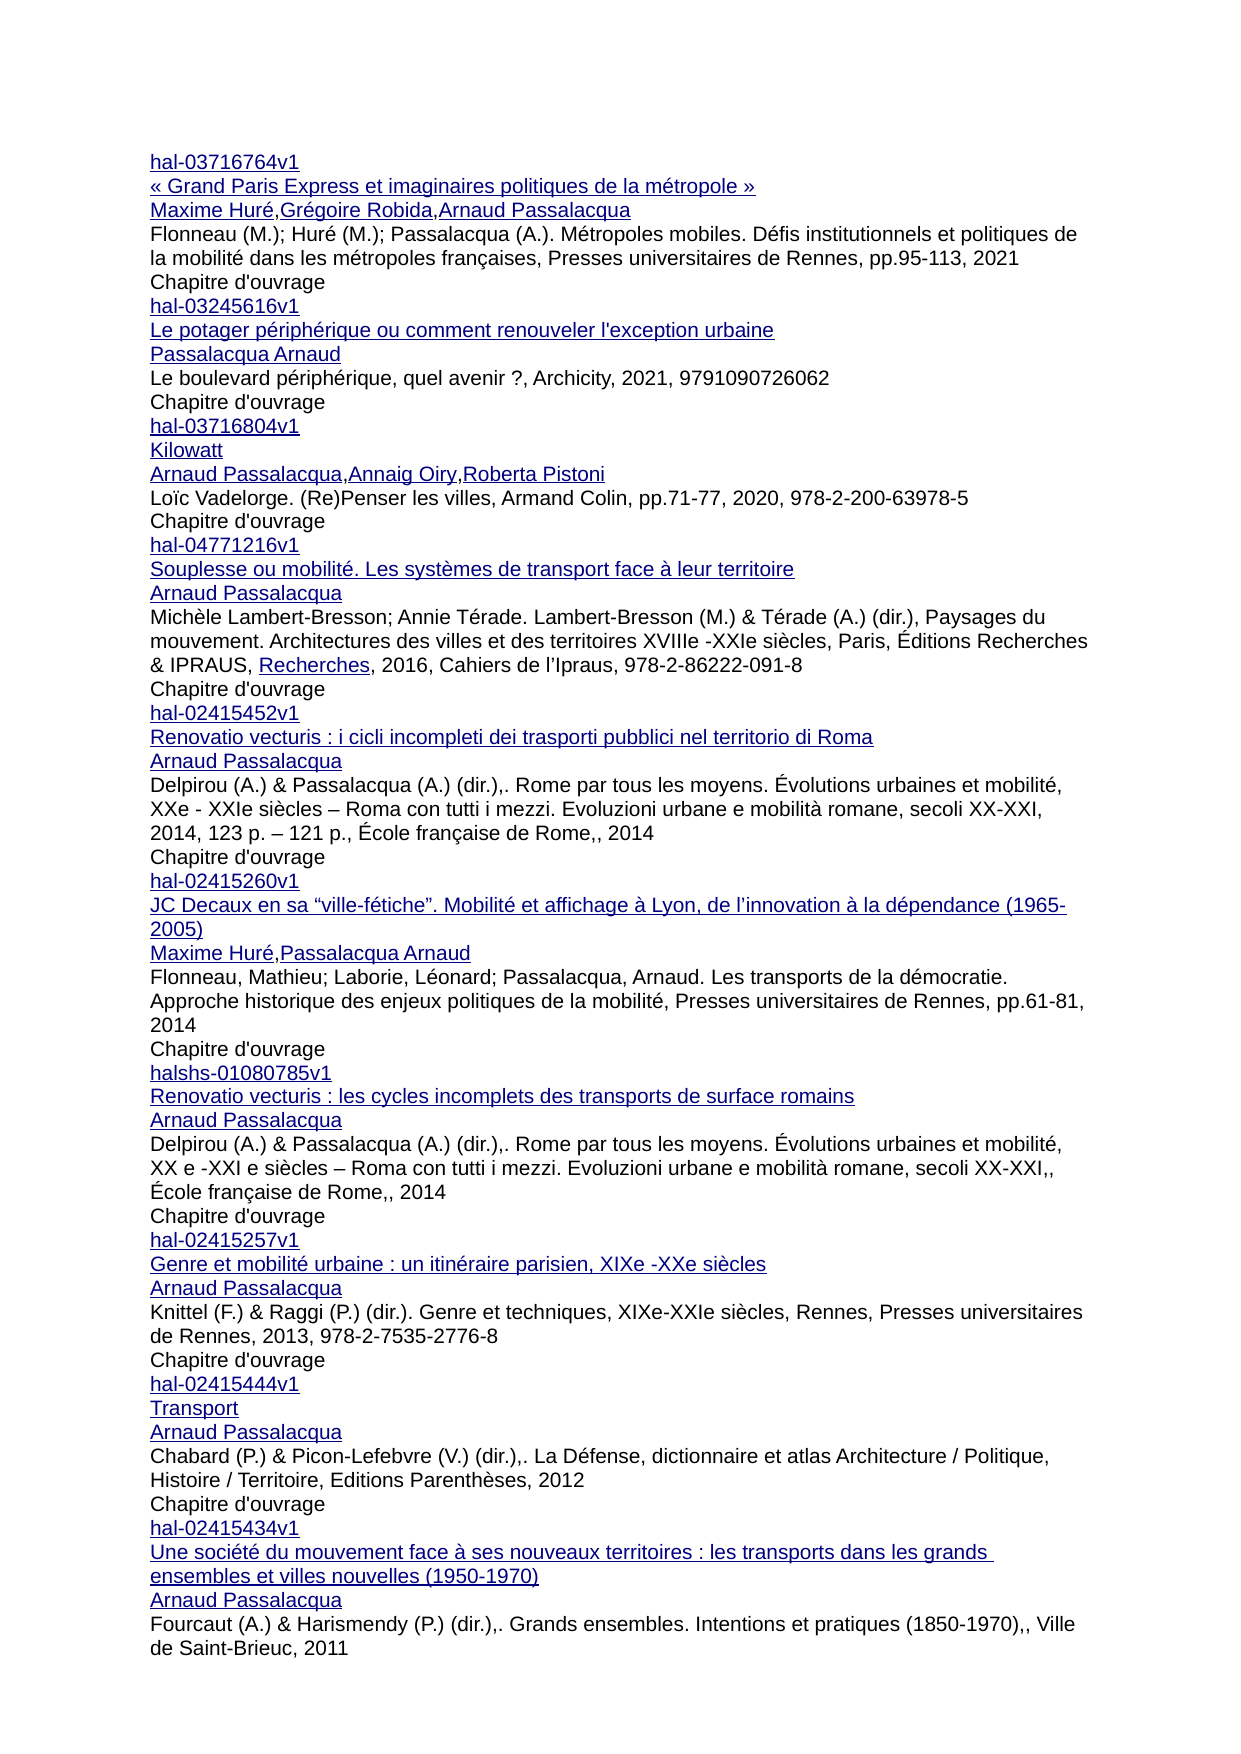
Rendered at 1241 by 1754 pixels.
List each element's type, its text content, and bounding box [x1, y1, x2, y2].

table_cell Genre et mobilité urbaine : un itinéraire parisien, XIXe -XXe siècles Arnaud Passalacqua Knittel (F.) & Raggi (P.) (dir.). Genre et techniques, XIXe-XXIe siècles, Rennes, Presses universitaires de Rennes, 2013, 978-2-7535-2776-8 Chapitre d'ouvrage hal-02415444v1 [150, 1252, 1090, 1396]
table_cell Kilowatt Arnaud Passalacqua,Annaig Oiry,Roberta Pistoni Loïc Vadelorge. (Re)Penser les villes, Armand Colin, pp.71-77, 2020, 978-2-200-63978-5 Chapitre d'ouvrage hal-04771216v1 [150, 438, 1090, 557]
table_cell hal-03716764v1 [150, 150, 1090, 174]
table_cell « Grand Paris Express et imaginaires politiques de la métropole » Maxime Huré,Grégoire Robida,Arnaud Passalacqua Flonneau (M.); Huré (M.); Passalacqua (A.). Métropoles mobiles. Défis institutionnels et politiques de la mobilité dans les métropoles françaises, Presses universitaires de Rennes, pp.95-113, 2021 Chapitre d'ouvrage hal-03245616v1 [150, 174, 1090, 318]
table_cell JC Decaux en sa “ville-fétiche”. Mobilité et affichage à Lyon, de l’innovation à la dépendance (1965-2005) Maxime Huré,Passalacqua Arnaud Flonneau, Mathieu; Laborie, Léonard; Passalacqua, Arnaud. Les transports de la démocratie. Approche historique des enjeux politiques de la mobilité, Presses universitaires de Rennes, pp.61-81, 2014 Chapitre d'ouvrage halshs-01080785v1 [150, 893, 1090, 1084]
table_cell Renovatio vecturis : i cicli incompleti dei trasporti pubblici nel territorio di Roma Arnaud Passalacqua Delpirou (A.) & Passalacqua (A.) (dir.),. Rome par tous les moyens. Évolutions urbaines et mobilité, XXe - XXIe siècles – Roma con tutti i mezzi. Evoluzioni urbane e mobilità romane, secoli XX-XXI, 2014, 123 p. – 121 p., École française de Rome,, 2014 Chapitre d'ouvrage hal-02415260v1 [150, 725, 1090, 893]
table_cell Renovatio vecturis : les cycles incomplets des transports de surface romains Arnaud Passalacqua Delpirou (A.) & Passalacqua (A.) (dir.),. Rome par tous les moyens. Évolutions urbaines et mobilité, XX e -XXI e siècles – Roma con tutti i mezzi. Evoluzioni urbane e mobilità romane, secoli XX-XXI,, École française de Rome,, 2014 Chapitre d'ouvrage hal-02415257v1 [150, 1084, 1090, 1252]
table_cell Transport Arnaud Passalacqua Chabard (P.) & Picon-Lefebvre (V.) (dir.),. La Défense, dictionnaire et atlas Architecture / Politique, Histoire / Territoire, Editions Parenthèses, 2012 Chapitre d'ouvrage hal-02415434v1 [150, 1396, 1090, 1539]
table_cell Souplesse ou mobilité. Les systèmes de transport face à leur territoire Arnaud Passalacqua Michèle Lambert-Bresson; Annie Térade. Lambert-Bresson (M.) & Térade (A.) (dir.), Paysages du mouvement. Architectures des villes et des territoires XVIIIe -XXIe siècles, Paris, Éditions Recherches & IPRAUS, Recherches, 2016, Cahiers de l’Ipraus, 978-2-86222-091-8 Chapitre d'ouvrage hal-02415452v1 [150, 557, 1090, 725]
table_cell Le potager périphérique ou comment renouveler l'exception urbaine Passalacqua Arnaud Le boulevard périphérique, quel avenir ?, Archicity, 2021, 9791090726062 Chapitre d'ouvrage hal-03716804v1 [150, 318, 1090, 437]
table_cell Une société du mouvement face à ses nouveaux territoires : les transports dans les grands ensembles et villes nouvelles (1950-1970) Arnaud Passalacqua Fourcaut (A.) & Harismendy (P.) (dir.),. Grands ensembles. Intentions et pratiques (1850-1970),, Ville de Saint-Brieuc, 2011 [150, 1540, 1090, 1659]
